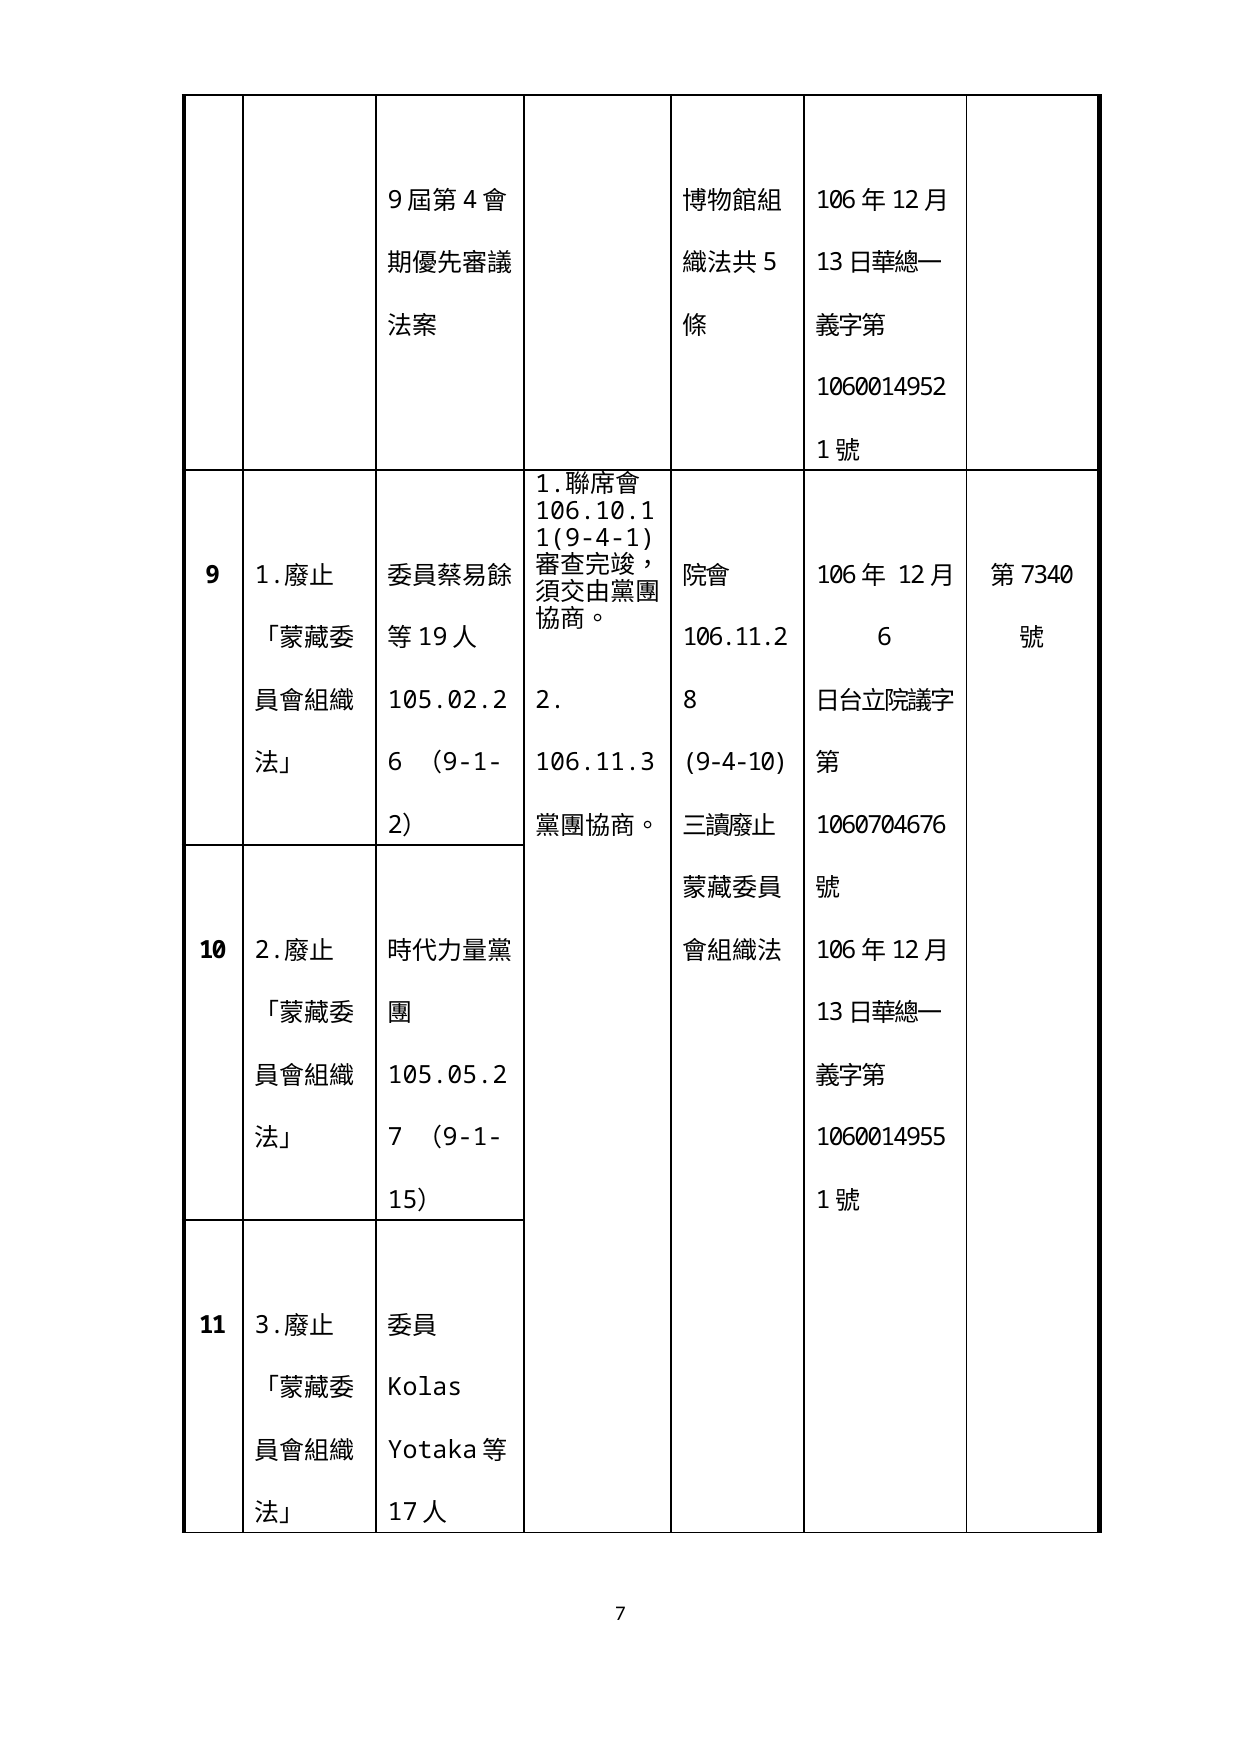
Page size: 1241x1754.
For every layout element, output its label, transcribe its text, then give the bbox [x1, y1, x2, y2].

table_cell 委員蔡易餘等19人 105.02.26 （9-1-2） [377, 471, 523, 844]
table_cell 2.廢止「蒙藏委員會組織法」 [244, 846, 375, 1219]
table_cell [186, 96, 242, 469]
table_cell [525, 96, 670, 469]
table_cell 9 [186, 471, 242, 844]
table_cell 11 [186, 1221, 242, 1532]
table_cell 1.廢止「蒙藏委員會組織法」 [244, 471, 375, 844]
table_cell [967, 96, 1097, 469]
table_cell 博物館組織法共5條 [672, 96, 803, 469]
table_cell 時代力量黨團 105.05.27 （9-1-15） [377, 846, 523, 1219]
table_cell [244, 96, 375, 469]
table_cell 10 [186, 846, 242, 1219]
table_cell 第7340號 [967, 471, 1097, 1532]
table_cell 委員Kolas Yotaka等17人 [377, 1221, 523, 1532]
table_cell 院會 106.11.28 (9-4-10) 三讀廢止蒙藏委員會組織法 [672, 471, 803, 1532]
table_cell 1.聯席會106.10.11(9-4-1)審查完竣，須交由黨團協商。 2. 106.11.3黨團協商。 [525, 471, 670, 1532]
table_cell 3.廢止「蒙藏委員會組織法」 [244, 1221, 375, 1532]
table_cell 106年 12月 6 日台立院議字第1060704676 號 106年12月13日華總一義字第10600149551號 [805, 471, 966, 1532]
table_cell 106年12月13日華總一義字第10600149521號 [805, 96, 966, 469]
table_cell 9屆第4會期優先審議法案 [377, 96, 523, 469]
